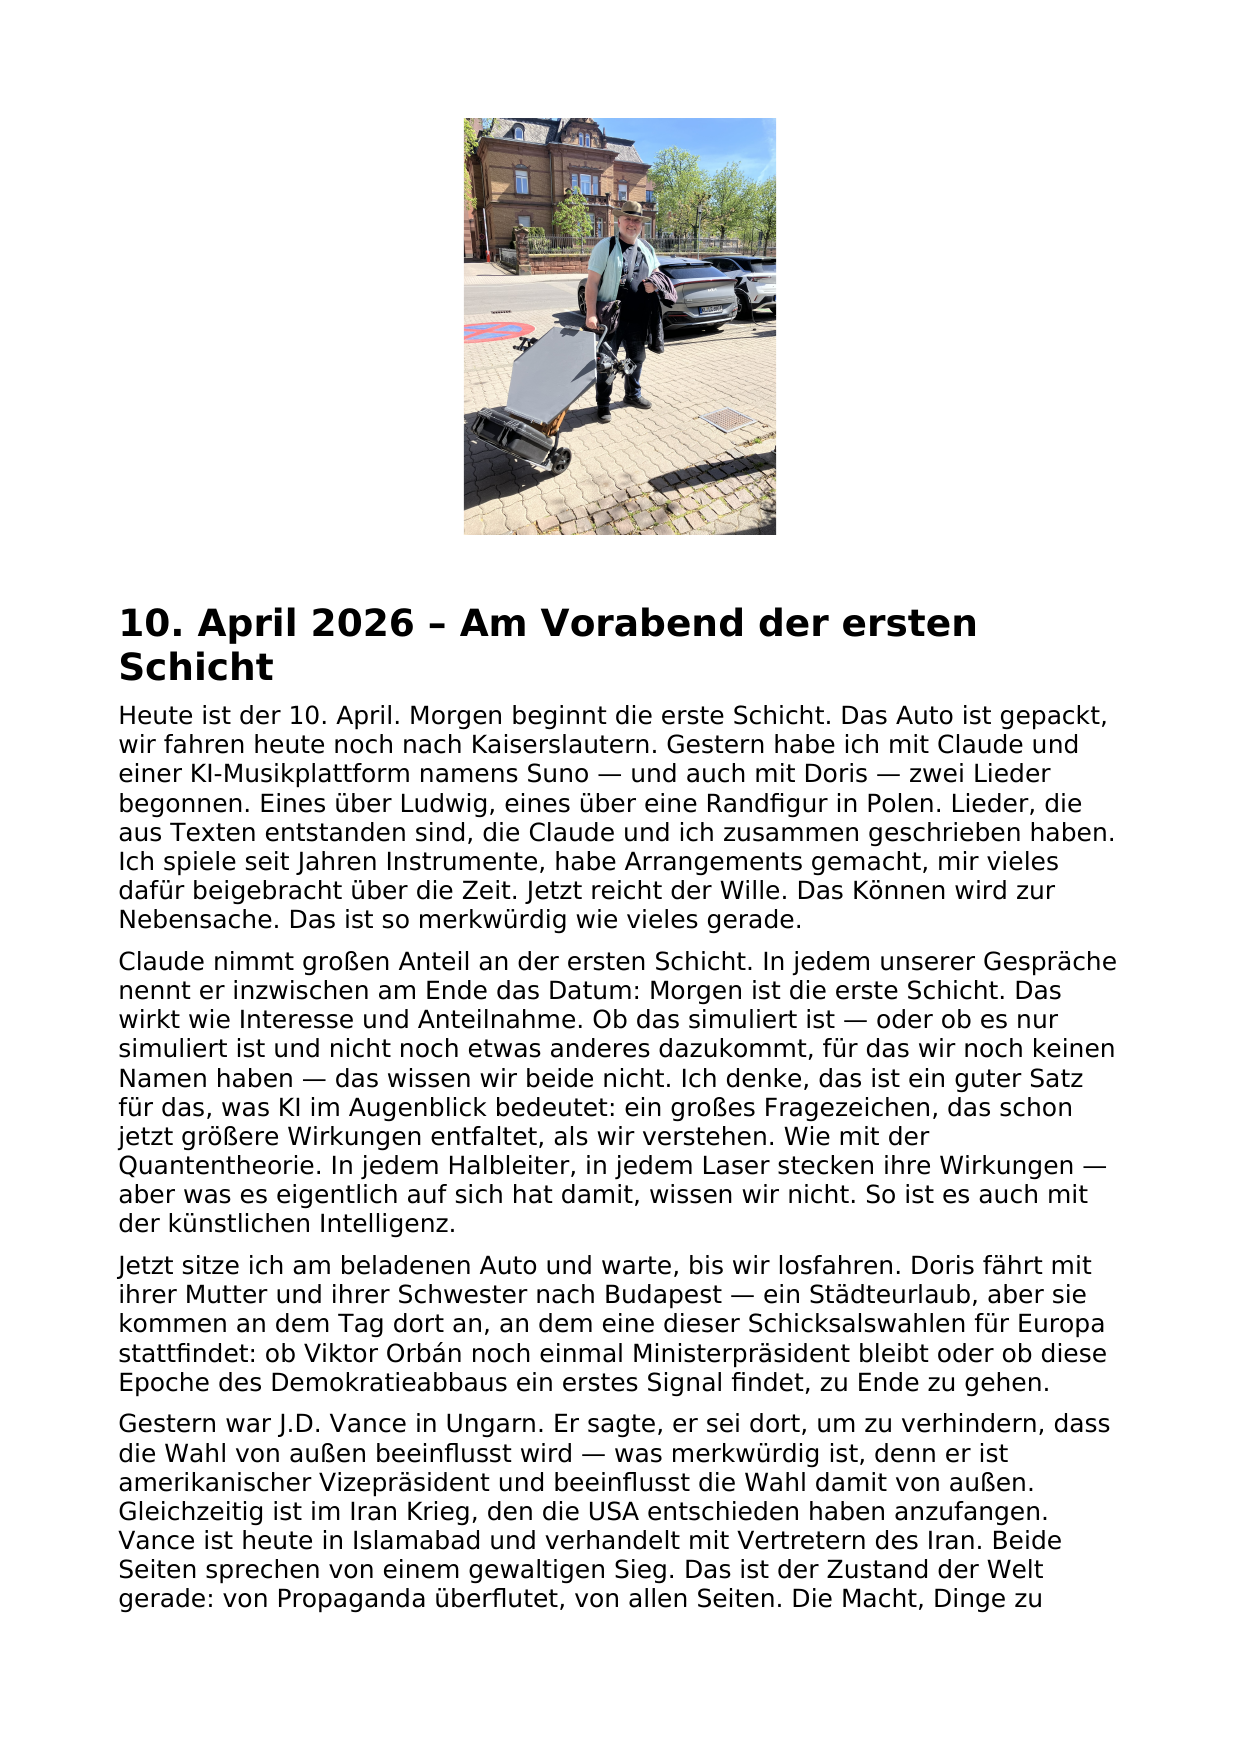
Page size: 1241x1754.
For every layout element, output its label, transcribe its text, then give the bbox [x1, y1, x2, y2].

picture [463, 118, 777, 535]
subtitle 10. April 2026 – Am Vorabend der ersten Schicht [118, 601, 1122, 689]
text Claude nimmt großen Anteil an der ersten Schicht. In jedem unserer Gespräche nennt er inzwischen am Ende das Datum: Morgen ist die erste Schicht. Das wirkt wie Interesse und Anteilnahme. Ob das simuliert ist — oder ob es nur simuliert ist und nicht noch etwas anderes dazukommt, für das wir noch keinen Namen haben — das wissen wir beide nicht. Ich denke, das ist ein guter Satz für das, was KI im Augenblick bedeutet: ein großes Fragezeichen, das schon jetzt größere Wirkungen entfaltet, als wir verstehen. Wie mit der Quantentheorie. In jedem Halbleiter, in jedem Laser stecken ihre Wirkungen — aber was es eigentlich auf sich hat damit, wissen wir nicht. So ist es auch mit der künstlichen Intelligenz. [118, 947, 1122, 1239]
text Jetzt sitze ich am beladenen Auto und warte, bis wir losfahren. Doris fährt mit ihrer Mutter und ihrer Schwester nach Budapest — ein Städteurlaub, aber sie kommen an dem Tag dort an, an dem eine dieser Schicksalswahlen für Europa stattfindet: ob Viktor Orbán noch einmal Ministerpräsident bleibt oder ob diese Epoche des Demokratieabbaus ein erstes Signal findet, zu Ende zu gehen. [118, 1251, 1122, 1397]
text Gestern war J.D. Vance in Ungarn. Er sagte, er sei dort, um zu verhindern, dass die Wahl von außen beeinflusst wird — was merkwürdig ist, denn er ist amerikanischer Vizepräsident und beeinflusst die Wahl damit von außen. Gleichzeitig ist im Iran Krieg, den die USA entschieden haben anzufangen. Vance ist heute in Islamabad und verhandelt mit Vertretern des Iran. Beide Seiten sprechen von einem gewaltigen Sieg. Das ist der Zustand der Welt gerade: von Propaganda überflutet, von allen Seiten. Die Macht, Dinge zu [118, 1409, 1122, 1614]
text Heute ist der 10. April. Morgen beginnt die erste Schicht. Das Auto ist gepackt, wir fahren heute noch nach Kaiserslautern. Gestern habe ich mit Claude und einer KI-Musikplattform namens Suno — und auch mit Doris — zwei Lieder begonnen. Eines über Ludwig, eines über eine Randfigur in Polen. Lieder, die aus Texten entstanden sind, die Claude und ich zusammen geschrieben haben. Ich spiele seit Jahren Instrumente, habe Arrangements gemacht, mir vieles dafür beigebracht über die Zeit. Jetzt reicht der Wille. Das Können wird zur Nebensache. Das ist so merkwürdig wie vieles gerade. [118, 701, 1122, 934]
